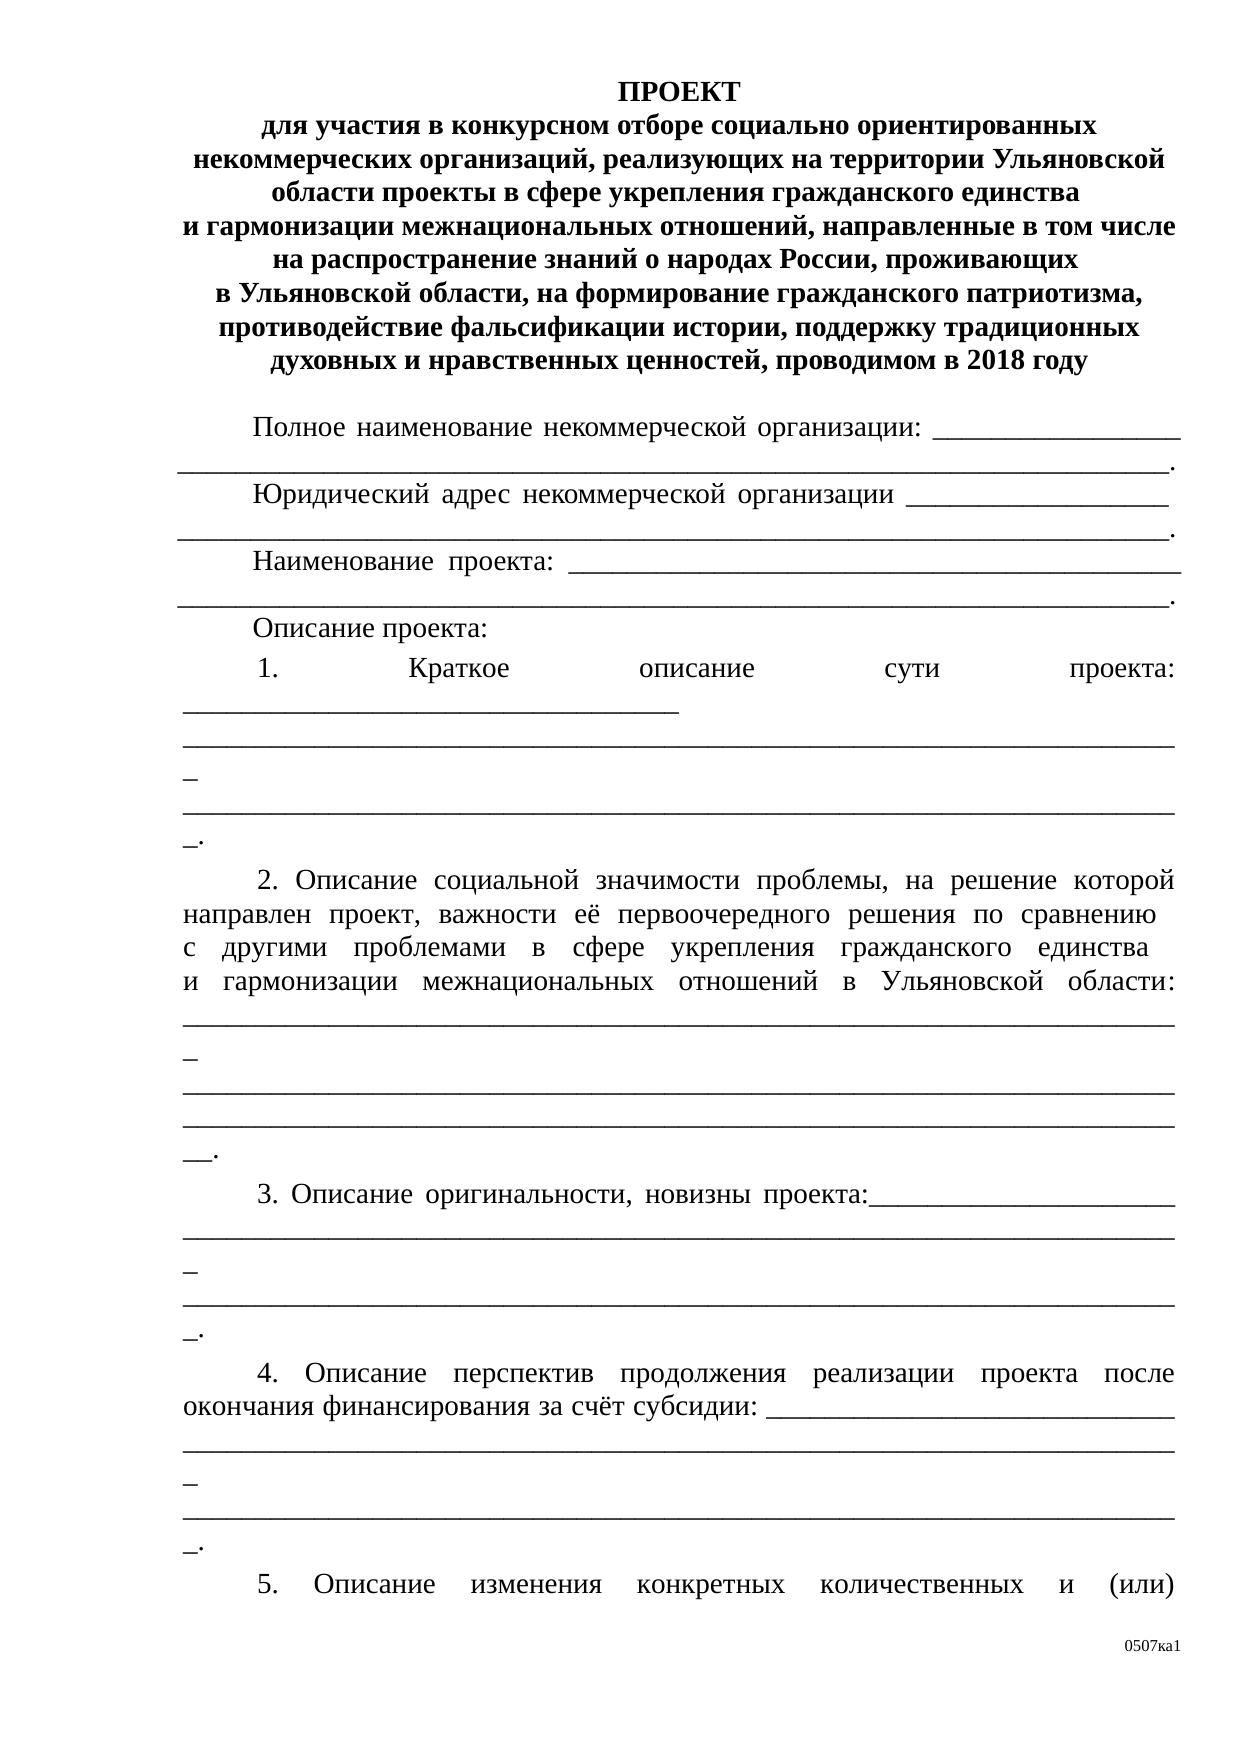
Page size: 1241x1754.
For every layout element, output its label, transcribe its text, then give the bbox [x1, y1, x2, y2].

text Описание проекта: [177, 611, 1181, 644]
table_cell 2. Описание социальной значимости проблемы, на решение которой направлен проект, важности её первоочередного решения по сравнению с другими проблемами в сфере укрепления гражданского единства и гармонизации межнациональных отношений в Ульяновской области: _____________________________________________________________________ __________________________________________________________________________________________________________________________________________. [177, 857, 1181, 1170]
text Наименование проекта: __________________________________________ ____________________________________________________________________. [177, 543, 1181, 611]
text Полное наименование некоммерческой организации: _________________ ____________________________________________________________________. [177, 409, 1181, 476]
table_cell 5. Описание изменения конкретных количественных и (или) [177, 1562, 1181, 1606]
text Юридический адрес некоммерческой организации __________________ ____________________________________________________________________. [177, 476, 1181, 543]
text ПРОЕКТ [177, 74, 1181, 107]
table_header 1. Краткое описание сути проекта: __________________________________ _____________________________________________________________________ _____________________________________________________________________. [177, 644, 1181, 857]
text для участия в конкурсном отборе социально ориентированных некоммерческих организаций, реализующих на территории Ульяновской области проекты в сфере укрепления гражданского единства и гармонизации межнациональных отношений, направленные в том числе на распространение знаний о народах России, проживающих в Ульяновской области, на формирование гражданского патриотизма, противодействие фальсификации истории, поддержку традиционных духовных и нравственных ценностей, проводимом в 2018 году [177, 107, 1181, 376]
table_cell 4. Описание перспектив продолжения реализации проекта после окончания финансирования за счёт субсидии: ____________________________ _____________________________________________________________________ _____________________________________________________________________. [177, 1349, 1181, 1562]
table_cell 3. Описание оригинальности, новизны проекта:_____________________ _____________________________________________________________________ _____________________________________________________________________. [177, 1170, 1181, 1349]
